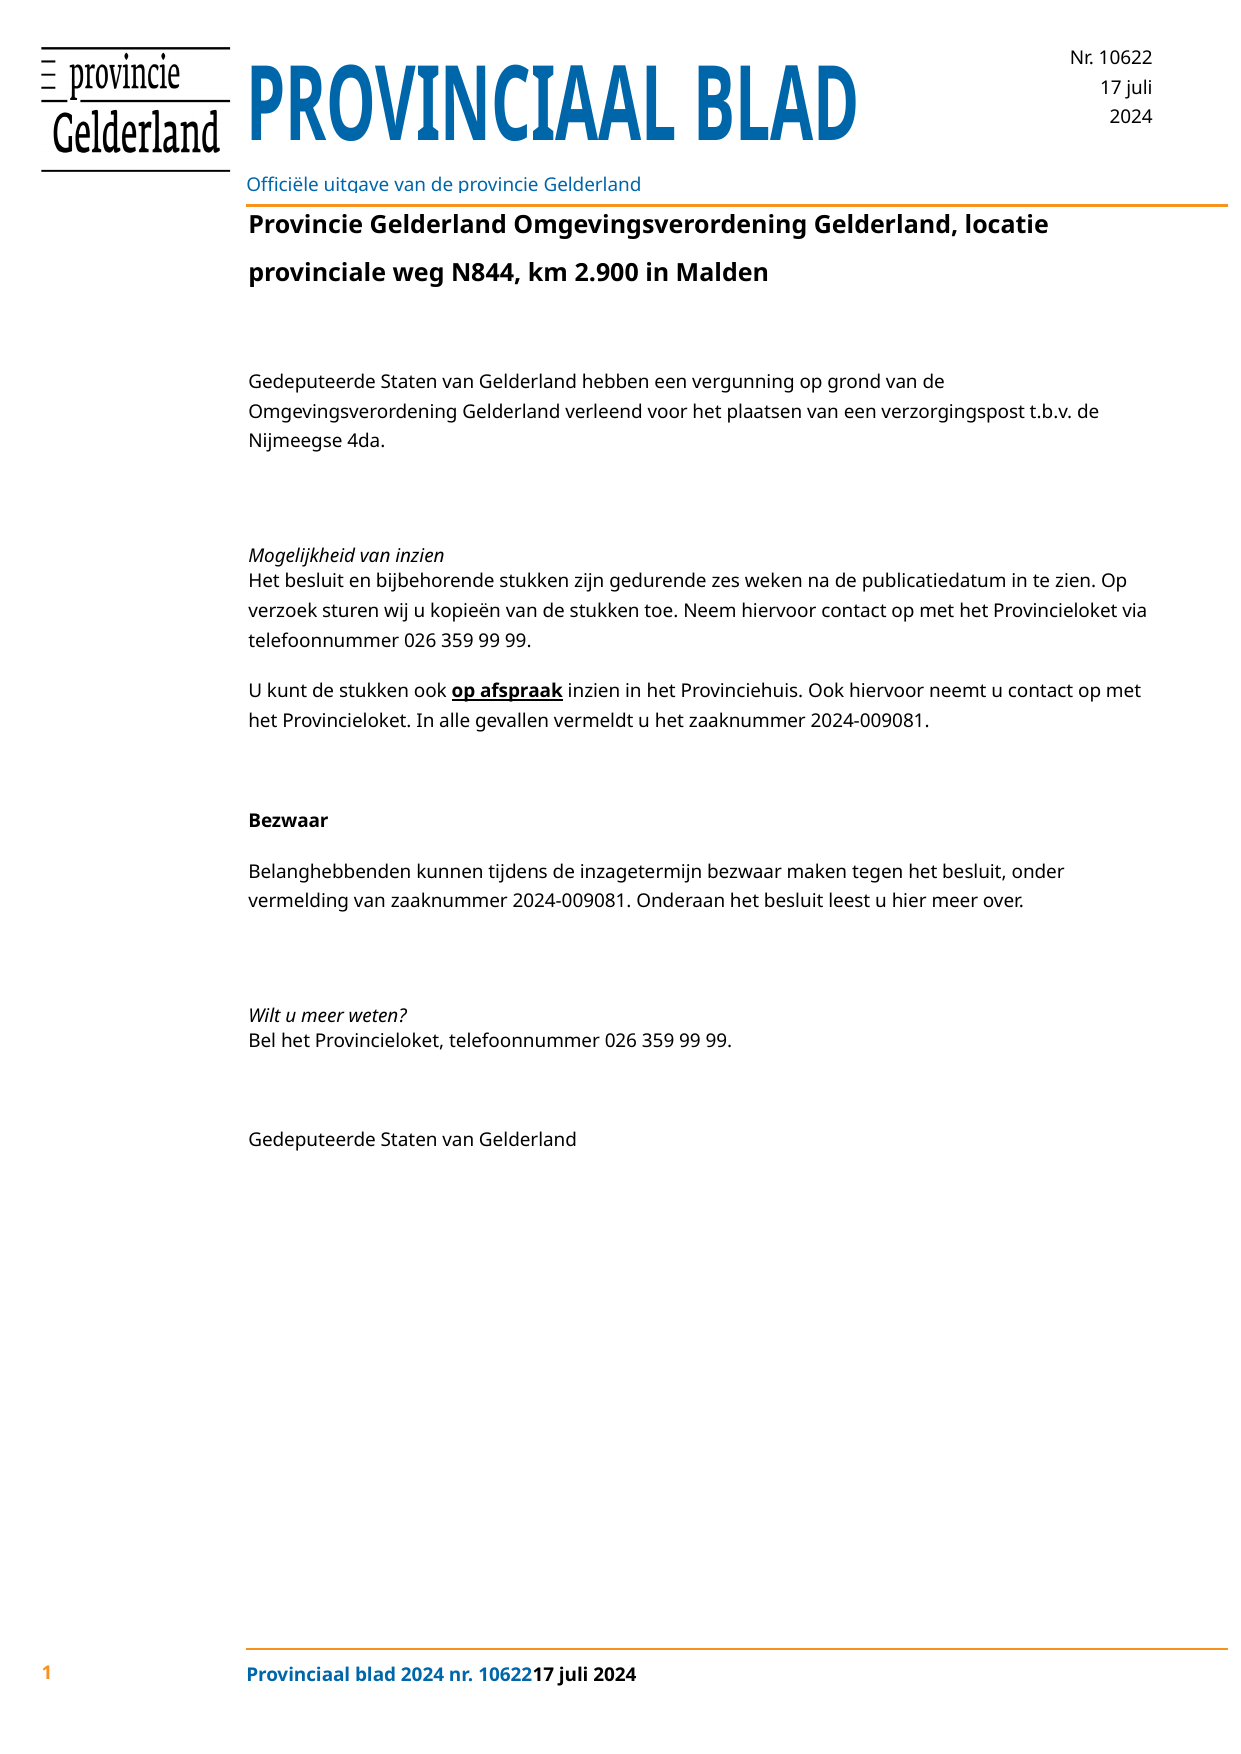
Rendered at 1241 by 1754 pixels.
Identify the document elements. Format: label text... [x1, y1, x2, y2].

text Gedeputeerde Staten van Gelderland hebben een vergunning op grond van de Omgevingsverordening Gelderland verleend voor het plaatsen van een verzorgingspost t.b.v. de Nijmeegse 4da. [248, 368, 1152, 453]
text Belanghebbenden kunnen tijdens de inzagetermijn bezwaar maken tegen het besluit, onder vermelding van zaaknummer 2024-009081. Onderaan het besluit leest u hier meer over. [248, 858, 1152, 913]
text Gedeputeerde Staten van Gelderland [248, 1126, 1152, 1152]
picture [41, 47, 231, 172]
text Provincie Gelderland Omgevingsverordening Gelderland, locatie provinciale weg N844, km 2.900 in Malden [248, 207, 1152, 288]
text Mogelijkheid van inzien [248, 542, 1152, 568]
text Wilt u meer weten? [248, 1002, 1152, 1028]
text Bezwaar [248, 808, 1152, 833]
text Het besluit en bijbehorende stukken zijn gedurende zes weken na de publicatiedatum in te zien. Op verzoek sturen wij u kopieën van de stukken toe. Neem hiervoor contact op met het Provincieloket via telefoonnummer 026 359 99 99. [248, 568, 1152, 652]
text U kunt de stukken ook op afspraak inzien in het Provinciehuis. Ook hiervoor neemt u contact op met het Provincieloket. In alle gevallen vermeldt u het zaaknummer 2024-009081. [248, 677, 1152, 732]
text Bel het Provincieloket, telefoonnummer 026 359 99 99. [248, 1028, 1152, 1053]
